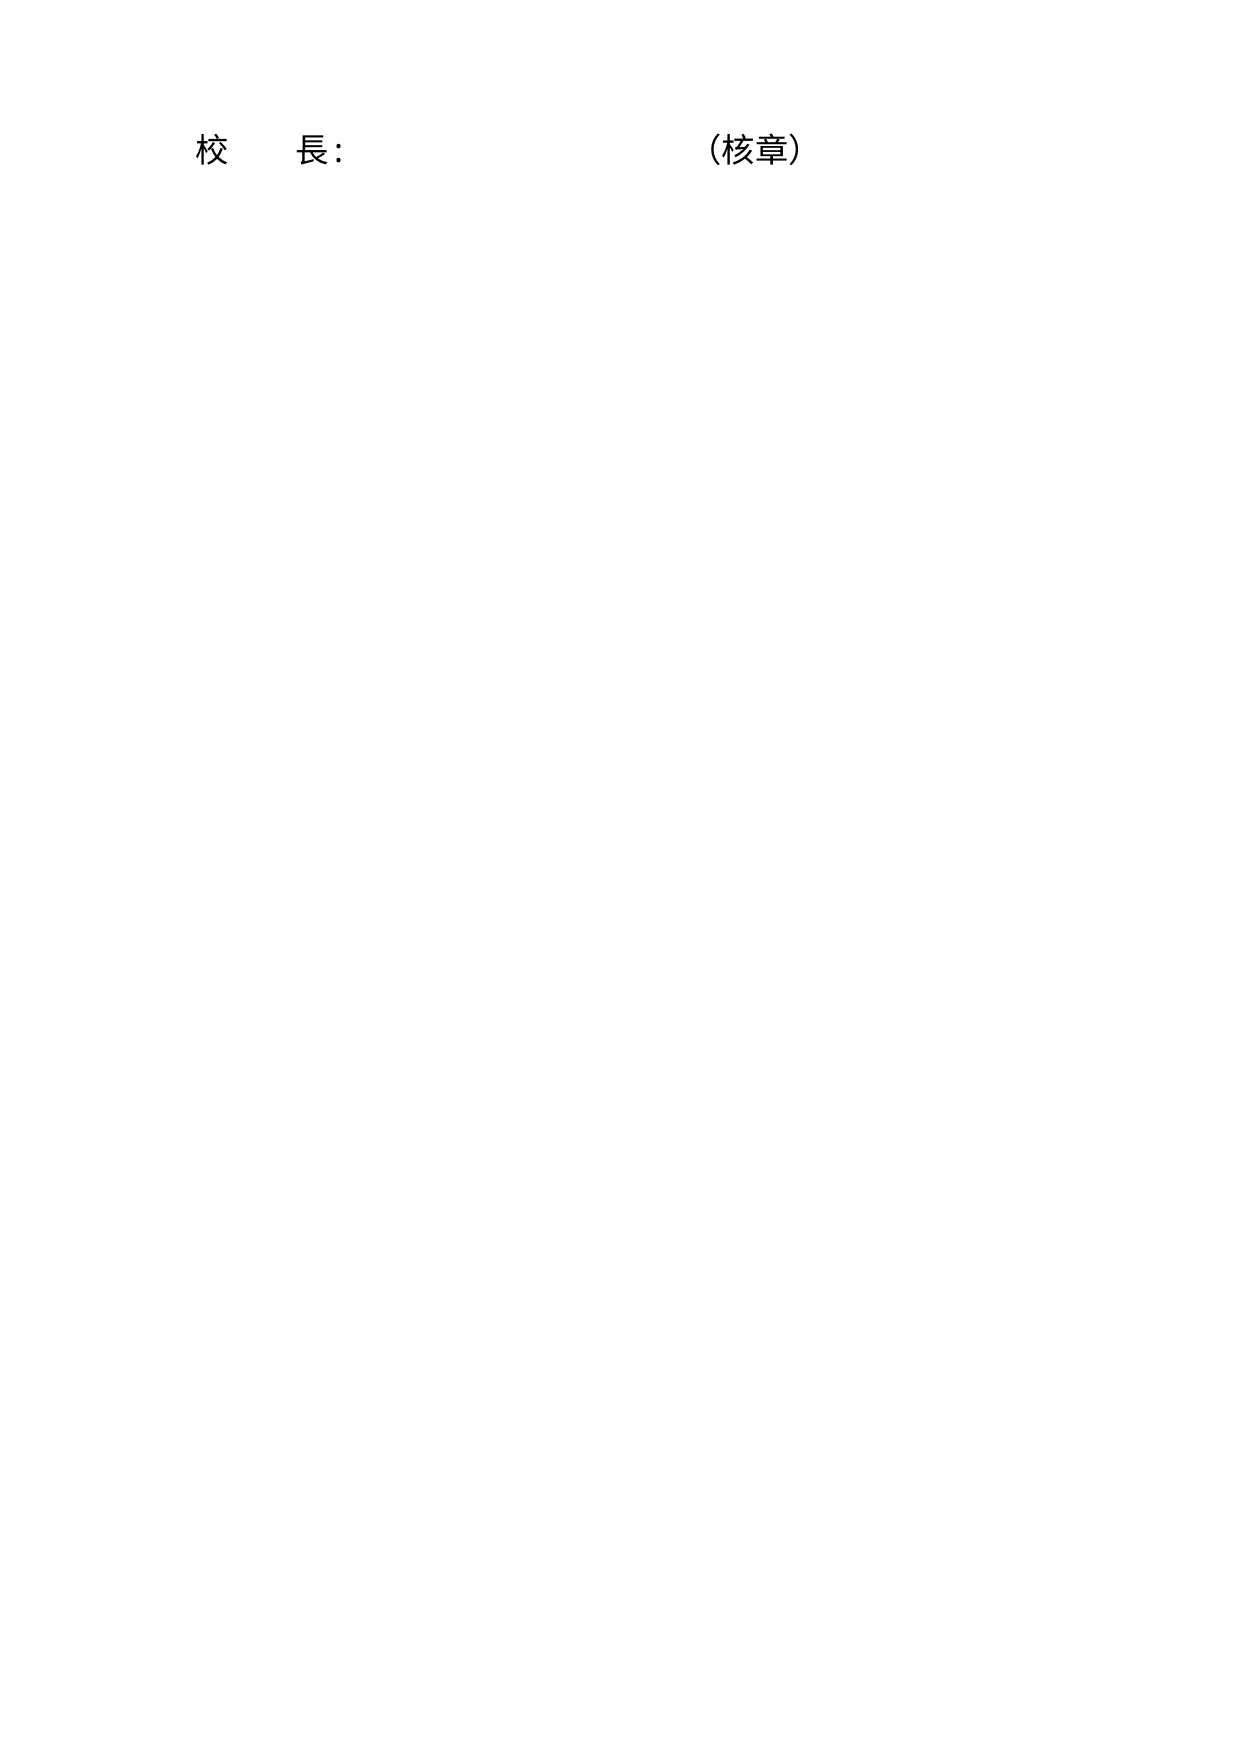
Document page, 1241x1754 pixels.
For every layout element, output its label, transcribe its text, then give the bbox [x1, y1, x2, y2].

text 校 長: （核章） [75, 107, 1165, 169]
